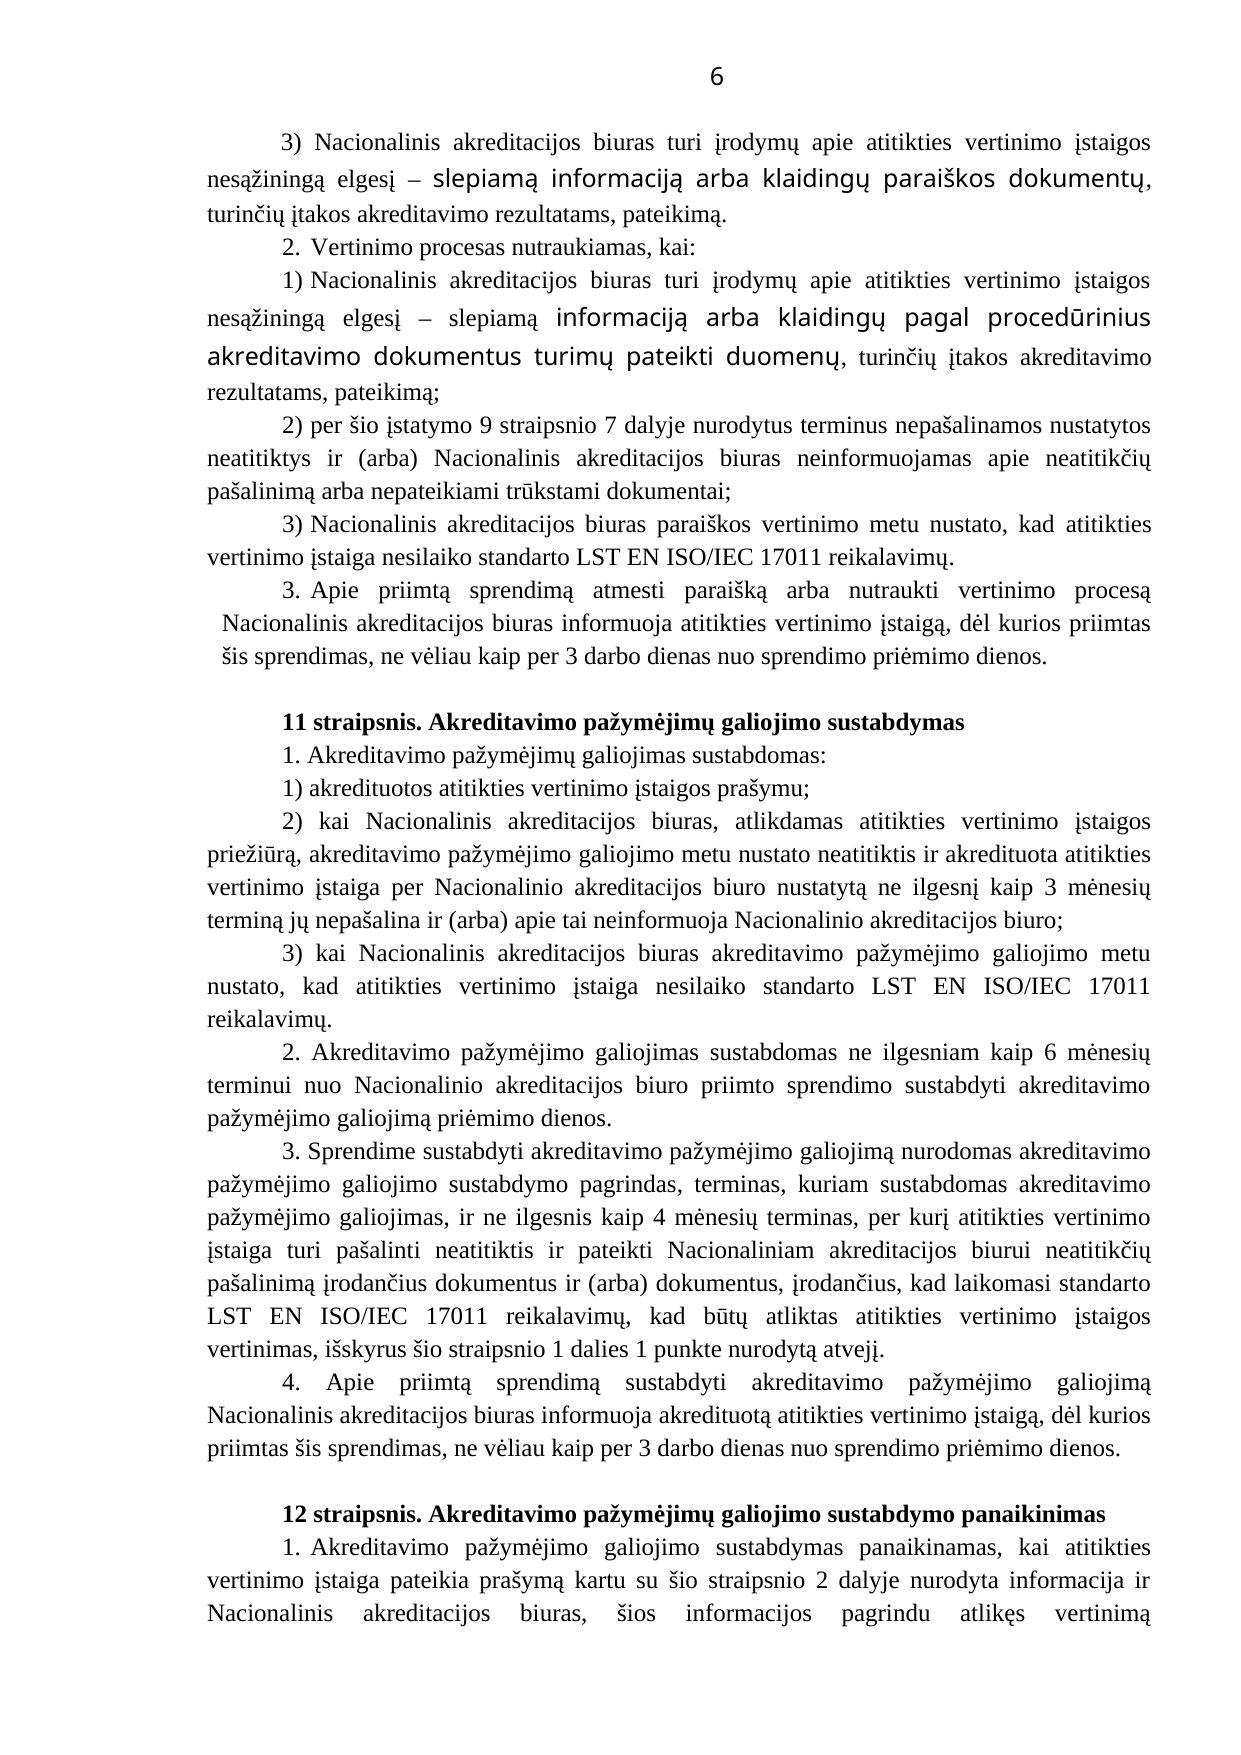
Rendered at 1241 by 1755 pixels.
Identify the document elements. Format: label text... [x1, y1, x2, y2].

text 1. Akreditavimo pažymėjimo galiojimo sustabdymas panaikinamas, kai atitikties vertinimo įstaiga pateikia prašymą kartu su šio straipsnio 2 dalyje nurodyta informacija ir Nacionalinis akreditacijos biuras, šios informacijos pagrindu atlikęs vertinimą [207, 1532, 1152, 1627]
text 2. Vertinimo procesas nutraukiamas, kai: [207, 232, 1152, 261]
text 3) Nacionalinis akreditacijos biuras turi įrodymų apie atitikties vertinimo įstaigos nesąžiningą elgesį – slepiamą informaciją arba klaidingų paraiškos dokumentų, turinčių įtakos akreditavimo rezultatams, pateikimą. [207, 127, 1152, 228]
text 1) akredituotos atitikties vertinimo įstaigos prašymu; [207, 773, 1152, 802]
text 12 straipsnis. Akreditavimo pažymėjimų galiojimo sustabdymo panaikinimas [207, 1499, 1152, 1528]
text 2. Akreditavimo pažymėjimo galiojimas sustabdomas ne ilgesniam kaip 6 mėnesių terminui nuo Nacionalinio akreditacijos biuro priimto sprendimo sustabdyti akreditavimo pažymėjimo galiojimą priėmimo dienos. [207, 1037, 1152, 1132]
text 1) Nacionalinis akreditacijos biuras turi įrodymų apie atitikties vertinimo įstaigos nesąžiningą elgesį – slepiamą informaciją arba klaidingų pagal procedūrinius akreditavimo dokumentus turimų pateikti duomenų, turinčių įtakos akreditavimo rezultatams, pateikimą; [207, 265, 1152, 406]
text 1. Akreditavimo pažymėjimų galiojimas sustabdomas: [207, 740, 1152, 769]
text 3. Sprendime sustabdyti akreditavimo pažymėjimo galiojimą nurodomas akreditavimo pažymėjimo galiojimo sustabdymo pagrindas, terminas, kuriam sustabdomas akreditavimo pažymėjimo galiojimas, ir ne ilgesnis kaip 4 mėnesių terminas, per kurį atitikties vertinimo įstaiga turi pašalinti neatitiktis ir pateikti Nacionaliniam akreditacijos biurui neatitikčių pašalinimą įrodančius dokumentus ir (arba) dokumentus, įrodančius, kad laikomasi standarto LST EN ISO/IEC 17011 reikalavimų, kad būtų atliktas atitikties vertinimo įstaigos vertinimas, išskyrus šio straipsnio 1 dalies 1 punkte nurodytą atvejį. [207, 1136, 1152, 1363]
text 4. Apie priimtą sprendimą sustabdyti akreditavimo pažymėjimo galiojimą Nacionalinis akreditacijos biuras informuoja akredituotą atitikties vertinimo įstaigą, dėl kurios priimtas šis sprendimas, ne vėliau kaip per 3 darbo dienas nuo sprendimo priėmimo dienos. [207, 1367, 1152, 1462]
text 3. Apie priimtą sprendimą atmesti paraišką arba nutraukti vertinimo procesą Nacionalinis akreditacijos biuras informuoja atitikties vertinimo įstaigą, dėl kurios priimtas šis sprendimas, ne vėliau kaip per 3 darbo dienas nuo sprendimo priėmimo dienos. [222, 575, 1152, 670]
text 2) per šio įstatymo 9 straipsnio 7 dalyje nurodytus terminus nepašalinamos nustatytos neatitiktys ir (arba) Nacionalinis akreditacijos biuras neinformuojamas apie neatitikčių pašalinimą arba nepateikiami trūkstami dokumentai; [207, 410, 1152, 504]
text 3) kai Nacionalinis akreditacijos biuras akreditavimo pažymėjimo galiojimo metu nustato, kad atitikties vertinimo įstaiga nesilaiko standarto LST EN ISO/IEC 17011 reikalavimų. [207, 938, 1152, 1033]
text 3) Nacionalinis akreditacijos biuras paraiškos vertinimo metu nustato, kad atitikties vertinimo įstaiga nesilaiko standarto LST EN ISO/IEC 17011 reikalavimų. [207, 509, 1152, 571]
text 2) kai Nacionalinis akreditacijos biuras, atlikdamas atitikties vertinimo įstaigos priežiūrą, akreditavimo pažymėjimo galiojimo metu nustato neatitiktis ir akredituota atitikties vertinimo įstaiga per Nacionalinio akreditacijos biuro nustatytą ne ilgesnį kaip 3 mėnesių terminą jų nepašalina ir (arba) apie tai neinformuoja Nacionalinio akreditacijos biuro; [207, 806, 1152, 934]
text 11 straipsnis. Akreditavimo pažymėjimų galiojimo sustabdymas [207, 707, 1152, 736]
